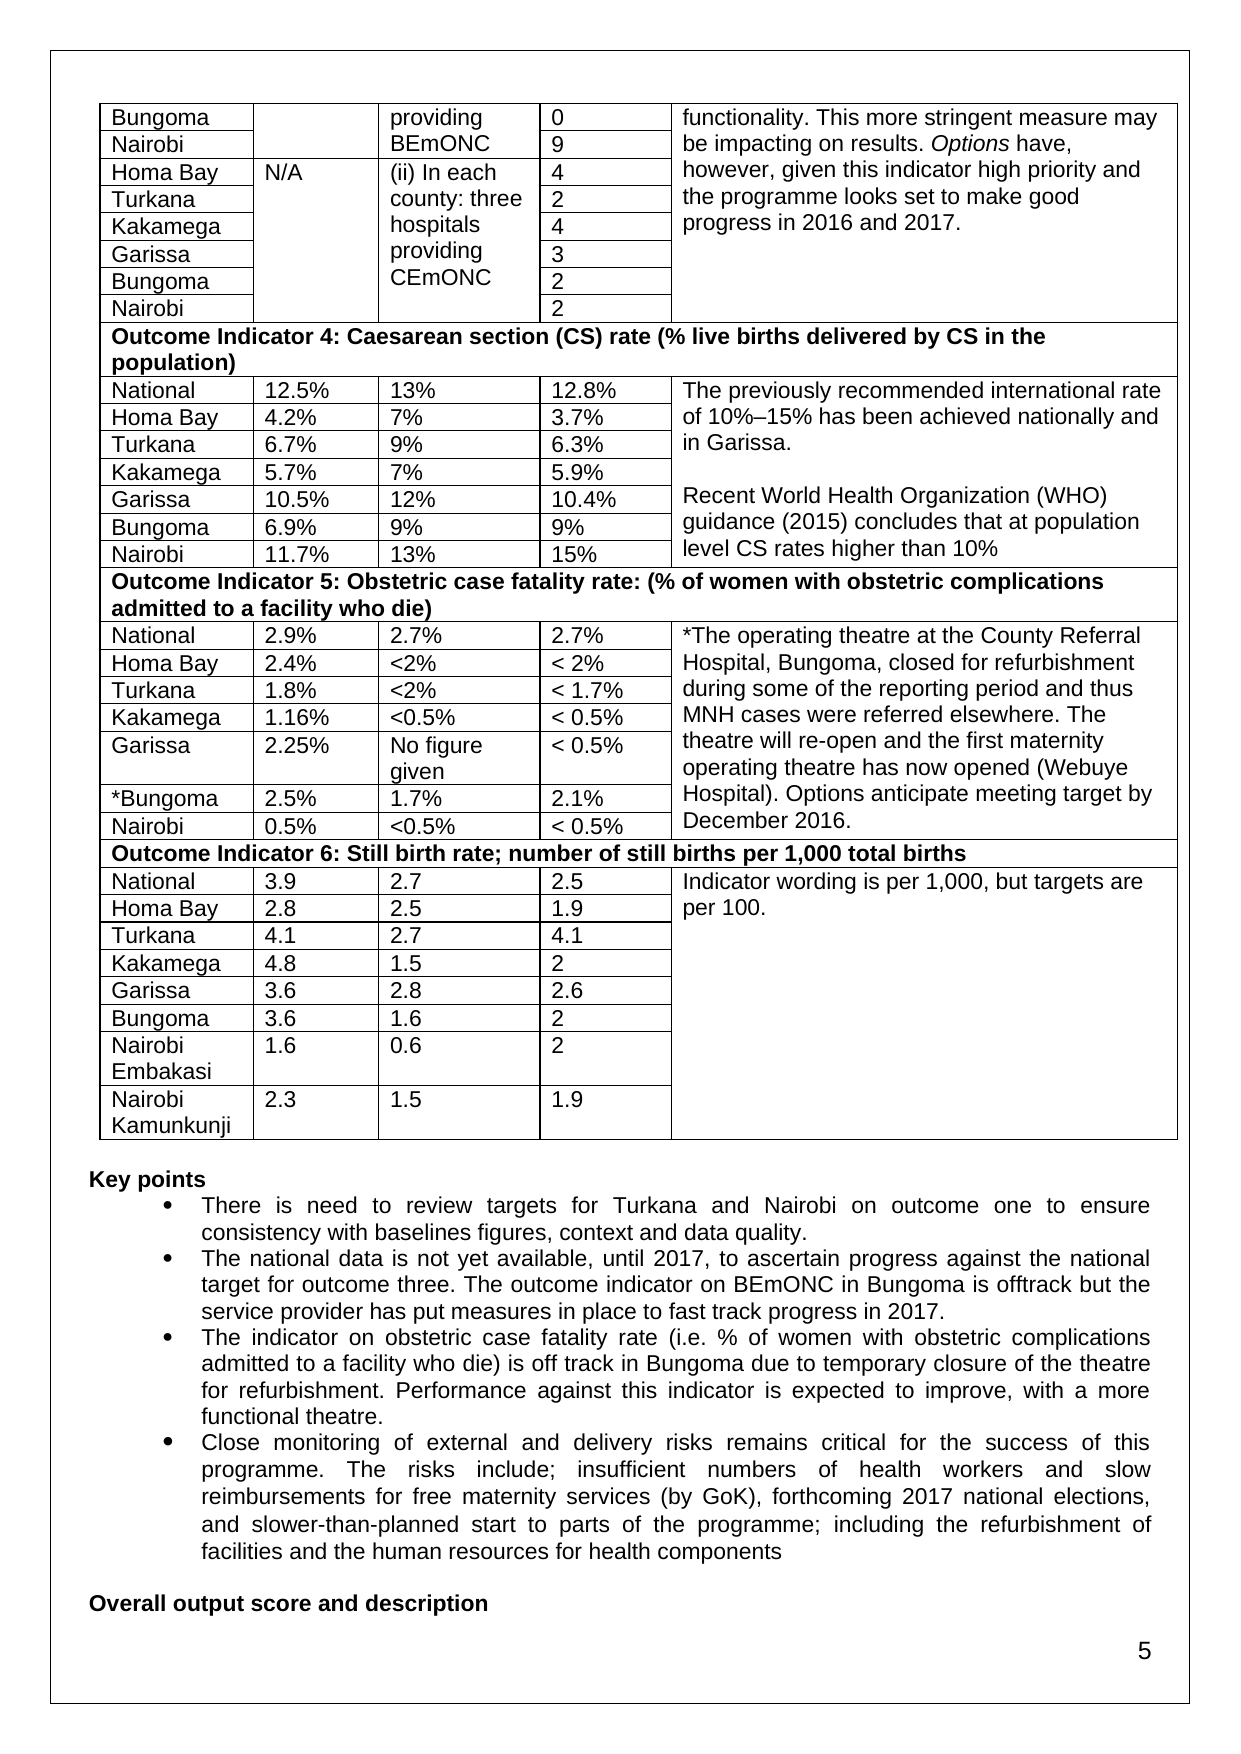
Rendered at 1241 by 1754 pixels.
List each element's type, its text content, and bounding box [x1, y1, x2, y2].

table_cell Bungoma [101, 514, 253, 540]
table_cell 2 [541, 268, 671, 294]
table_cell *The operating theatre at the County Referral Hospital, Bungoma, closed for refurbishment during some of the reporting period and thus MNH cases were referred elsewhere. The theatre will re-open and the first maternity operating theatre has now opened (Webuye Hospital). Options anticipate meeting target by December 2016. [672, 622, 1177, 839]
table_cell 7% [379, 404, 539, 430]
table_cell 5.9% [541, 459, 671, 485]
table_cell < 1.7% [541, 677, 671, 703]
table_cell National [101, 622, 253, 648]
list The indicator on obstetric case fatality rate (i.e. % of women with obstetric complications admitted to a facility who die) is off track in Bungoma due to temporary closure of the theatre for refurbishment. Performance against this indicator is expected to improve, with a more functional theatre. [164, 1324, 1152, 1429]
table_cell < 2% [541, 650, 671, 676]
table_cell 4.8 [254, 950, 378, 976]
table_cell 2.7% [379, 622, 539, 648]
table_cell 2.5 [379, 895, 539, 921]
table_cell No figure given [379, 732, 539, 784]
table_cell Nairobi [101, 813, 253, 839]
table_cell 10.4% [541, 486, 671, 512]
table_cell Nairobi [101, 131, 253, 157]
table_cell Outcome Indicator 4: Caesarean section (CS) rate (% live births delivered by CS in the population) [101, 323, 1177, 376]
table_cell 11.7% [254, 541, 378, 567]
table_cell 9% [541, 514, 671, 540]
table_cell Outcome Indicator 6: Still birth rate; number of still births per 1,000 total births [101, 840, 1177, 867]
table_cell 2 [541, 186, 671, 212]
table_cell 2.4% [254, 650, 378, 676]
table_cell 2.3 [254, 1086, 378, 1138]
table_cell 12.5% [254, 377, 378, 403]
table_cell 1.9 [541, 895, 671, 921]
table_cell 2.1% [541, 785, 671, 812]
table_cell 0.5% [254, 813, 378, 839]
table_cell <0.5% [379, 704, 539, 731]
table_cell 4 [541, 159, 671, 185]
table_cell 2.6 [541, 977, 671, 1003]
table_cell Nairobi Kamunkunji [101, 1086, 253, 1138]
table_cell Garissa [101, 241, 253, 267]
table_cell 2.5% [254, 785, 378, 812]
table_cell 6.7% [254, 431, 378, 458]
table_cell Turkana [101, 677, 253, 703]
table_cell Garissa [101, 486, 253, 512]
table_cell 2 [541, 1032, 671, 1085]
table_cell Homa Bay [101, 404, 253, 430]
table_cell 1.7% [379, 785, 539, 812]
table_cell 2 [541, 1005, 671, 1031]
table_cell 1.5 [379, 1086, 539, 1138]
table_cell 7% [379, 459, 539, 485]
table_cell 1.16% [254, 704, 378, 731]
table_cell 2.7% [541, 622, 671, 648]
table_cell Garissa [101, 732, 253, 784]
table_cell Kakamega [101, 213, 253, 239]
table_cell 9% [379, 514, 539, 540]
table_cell Turkana [101, 923, 253, 949]
table_cell 4.1 [254, 923, 378, 949]
table_cell <2% [379, 677, 539, 703]
table_cell 1.8% [254, 677, 378, 703]
table_cell <2% [379, 650, 539, 676]
table_cell 6.9% [254, 514, 378, 540]
table_cell 1.6 [254, 1032, 378, 1085]
table_cell < 0.5% [541, 704, 671, 731]
table_cell 2.8 [379, 977, 539, 1003]
table_cell 0 [541, 104, 671, 130]
table_cell 5.7% [254, 459, 378, 485]
table_cell 12.8% [541, 377, 671, 403]
table_cell 3.7% [541, 404, 671, 430]
table_cell Turkana [101, 431, 253, 458]
table_cell Kakamega [101, 704, 253, 731]
table_cell 3 [541, 241, 671, 267]
table_cell [254, 104, 378, 157]
table_cell 10.5% [254, 486, 378, 512]
table_cell Kakamega [101, 459, 253, 485]
table_cell Bungoma [101, 104, 253, 130]
table_cell 2.7 [379, 868, 539, 894]
table_cell 2.7 [379, 923, 539, 949]
table_cell <0.5% [379, 813, 539, 839]
table_cell 2.8 [254, 895, 378, 921]
table_cell 3.9 [254, 868, 378, 894]
table_cell < 0.5% [541, 732, 671, 784]
table_cell 4.1 [541, 923, 671, 949]
table_cell 1.9 [541, 1086, 671, 1138]
table_cell functionality. This more stringent measure may be impacting on results. Options have, however, given this indicator high priority and the programme looks set to make good progress in 2016 and 2017. [672, 104, 1177, 322]
table_cell *Bungoma [101, 785, 253, 812]
table_cell 1.6 [379, 1005, 539, 1031]
table_cell Garissa [101, 977, 253, 1003]
text Overall output score and description [89, 1590, 1152, 1617]
table_cell Bungoma [101, 268, 253, 294]
table_cell Turkana [101, 186, 253, 212]
list Close monitoring of external and delivery risks remains critical for the success of this programme. The risks include; insufficient numbers of health workers and slow reimbursements for free maternity services (by GoK), forthcoming 2017 national elections, and slower-than-planned start to parts of the programme; including the refurbishment of facilities and the human resources for health components [164, 1429, 1152, 1564]
table_cell National [101, 868, 253, 894]
table_cell 13% [379, 541, 539, 567]
table_cell (ii) In each county: three hospitals providing CEmONC [379, 159, 539, 322]
list The national data is not yet available, until 2017, to ascertain progress against the national target for outcome three. The outcome indicator on BEmONC in Bungoma is offtrack but the service provider has put measures in place to fast track progress in 2017. [164, 1245, 1152, 1324]
table_cell 6.3% [541, 431, 671, 458]
table_cell 2.25% [254, 732, 378, 784]
table_cell 0.6 [379, 1032, 539, 1085]
table_cell The previously recommended international rate of 10%–15% has been achieved nationally and in Garissa. Recent World Health Organization (WHO) guidance (2015) concludes that at population level CS rates higher than 10% [672, 377, 1177, 567]
table_cell 4 [541, 213, 671, 239]
table_cell Homa Bay [101, 650, 253, 676]
table_cell Outcome Indicator 5: Obstetric case fatality rate: (% of women with obstetric complications admitted to a facility who die) [101, 568, 1177, 621]
table_cell Indicator wording is per 1,000, but targets are per 100. [672, 868, 1177, 1138]
text Key points [89, 1166, 1152, 1192]
table_cell National [101, 377, 253, 403]
table_cell 9% [379, 431, 539, 458]
table_cell 13% [379, 377, 539, 403]
table_cell 9 [541, 131, 671, 157]
table_cell 2 [541, 295, 671, 322]
table_cell providing BEmONC [379, 104, 539, 157]
table_cell 4.2% [254, 404, 378, 430]
table_cell 12% [379, 486, 539, 512]
table_cell Bungoma [101, 1005, 253, 1031]
table_cell 15% [541, 541, 671, 567]
table_cell Homa Bay [101, 895, 253, 921]
table_cell Nairobi Embakasi [101, 1032, 253, 1085]
table_cell Homa Bay [101, 159, 253, 185]
table_cell 3.6 [254, 1005, 378, 1031]
table_cell 2.5 [541, 868, 671, 894]
table_cell Nairobi [101, 295, 253, 322]
table_cell 3.6 [254, 977, 378, 1003]
table_cell 2 [541, 950, 671, 976]
table_cell Nairobi [101, 541, 253, 567]
list There is need to review targets for Turkana and Nairobi on outcome one to ensure consistency with baselines figures, context and data quality. [164, 1192, 1152, 1245]
table_cell N/A [254, 159, 378, 322]
table_cell 1.5 [379, 950, 539, 976]
table_cell Kakamega [101, 950, 253, 976]
table_cell < 0.5% [541, 813, 671, 839]
table_cell 2.9% [254, 622, 378, 648]
